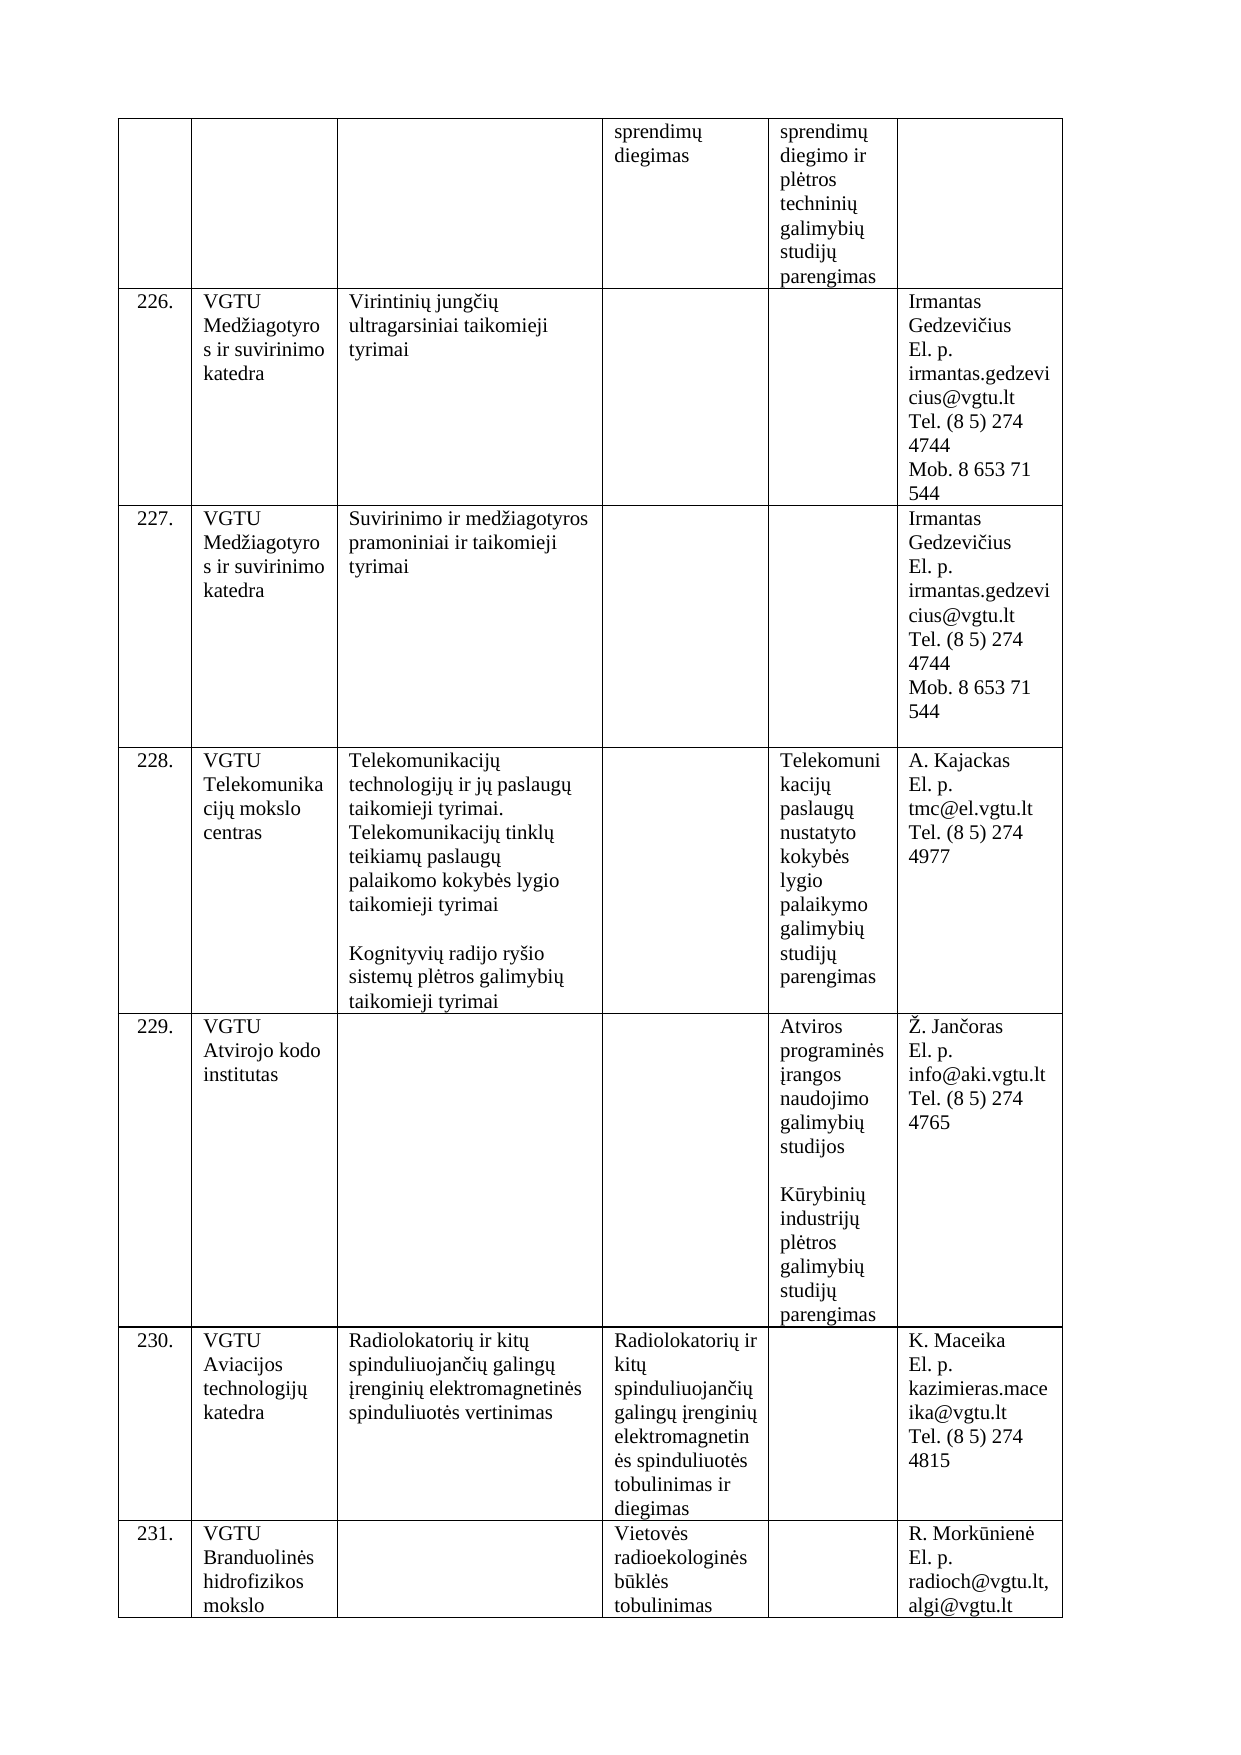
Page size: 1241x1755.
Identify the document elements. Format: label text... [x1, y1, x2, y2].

table_cell [769, 506, 897, 747]
table_cell VGTU Medžiagotyros ir suvirinimo katedra [192, 506, 337, 747]
table_cell Radiolokatorių ir kitų spinduliuojančių galingų įrenginių elektromagnetinės spinduliuotės tobulinimas ir diegimas [603, 1328, 768, 1520]
table_cell R. Morkūnienė El. p. radioch@vgtu.lt, algi@vgtu.lt [898, 1521, 1062, 1617]
table_cell Suvirinimo ir medžiagotyros pramoniniai ir taikomieji tyrimai [338, 506, 602, 747]
table_cell sprendimų diegimas [603, 119, 768, 288]
table_cell [603, 506, 768, 747]
table_cell Ž. Jančoras El. p. info@aki.vgtu.lt Tel. (8 5) 274 4765 [898, 1014, 1062, 1326]
table_cell [769, 289, 897, 505]
table_cell [338, 119, 602, 288]
table_cell Atviros programinės įrangos naudojimo galimybių studijos Kūrybinių industrijų plėtros galimybių studijų parengimas [769, 1014, 897, 1326]
table_cell [119, 119, 191, 288]
table_cell Irmantas Gedzevičius El. p. irmantas.gedzevicius@vgtu.lt Tel. (8 5) 274 4744 Mob. 8 653 71 544 [898, 289, 1062, 505]
table_cell [192, 119, 337, 288]
table_cell 231. [119, 1521, 191, 1617]
table_cell 230. [119, 1328, 191, 1520]
table_cell 227. [119, 506, 191, 747]
table_cell [603, 289, 768, 505]
table_cell [338, 1014, 602, 1326]
table_cell [898, 119, 1062, 288]
table_cell VGTU Atvirojo kodo institutas [192, 1014, 337, 1326]
table_cell [338, 1521, 602, 1617]
table_cell K. Maceika El. p. kazimieras.maceika@vgtu.lt Tel. (8 5) 274 4815 [898, 1328, 1062, 1520]
table_cell A. Kajackas El. p. tmc@el.vgtu.lt Tel. (8 5) 274 4977 [898, 748, 1062, 1013]
table_cell VGTU Telekomunikacijų mokslo centras [192, 748, 337, 1013]
table_cell Irmantas Gedzevičius El. p. irmantas.gedzevicius@vgtu.lt Tel. (8 5) 274 4744 Mob. 8 653 71 544 [898, 506, 1062, 747]
table_cell VGTU Medžiagotyros ir suvirinimo katedra [192, 289, 337, 505]
table_cell VGTU Branduolinės hidrofizikos mokslo [192, 1521, 337, 1617]
table_cell [603, 1014, 768, 1326]
table_cell [603, 748, 768, 1013]
table_cell Vietovės radioekologinės būklės tobulinimas [603, 1521, 768, 1617]
table_cell Telekomunikacijų paslaugų nustatyto kokybės lygio palaikymo galimybių studijų parengimas [769, 748, 897, 1013]
table_cell Radiolokatorių ir kitų spinduliuojančių galingų įrenginių elektromagnetinės spinduliuotės vertinimas [338, 1328, 602, 1520]
table_cell sprendimų diegimo ir plėtros techninių galimybių studijų parengimas [769, 119, 897, 288]
table_cell 229. [119, 1014, 191, 1326]
table_cell VGTU Aviacijos technologijų katedra [192, 1328, 337, 1520]
table_cell 228. [119, 748, 191, 1013]
table_cell [769, 1521, 897, 1617]
table_cell Virintinių jungčių ultragarsiniai taikomieji tyrimai [338, 289, 602, 505]
table_cell 226. [119, 289, 191, 505]
table_cell [769, 1328, 897, 1520]
table_cell Telekomunikacijų technologijų ir jų paslaugų taikomieji tyrimai. Telekomunikacijų tinklų teikiamų paslaugų palaikomo kokybės lygio taikomieji tyrimai Kognityvių radijo ryšio sistemų plėtros galimybių taikomieji tyrimai [338, 748, 602, 1013]
